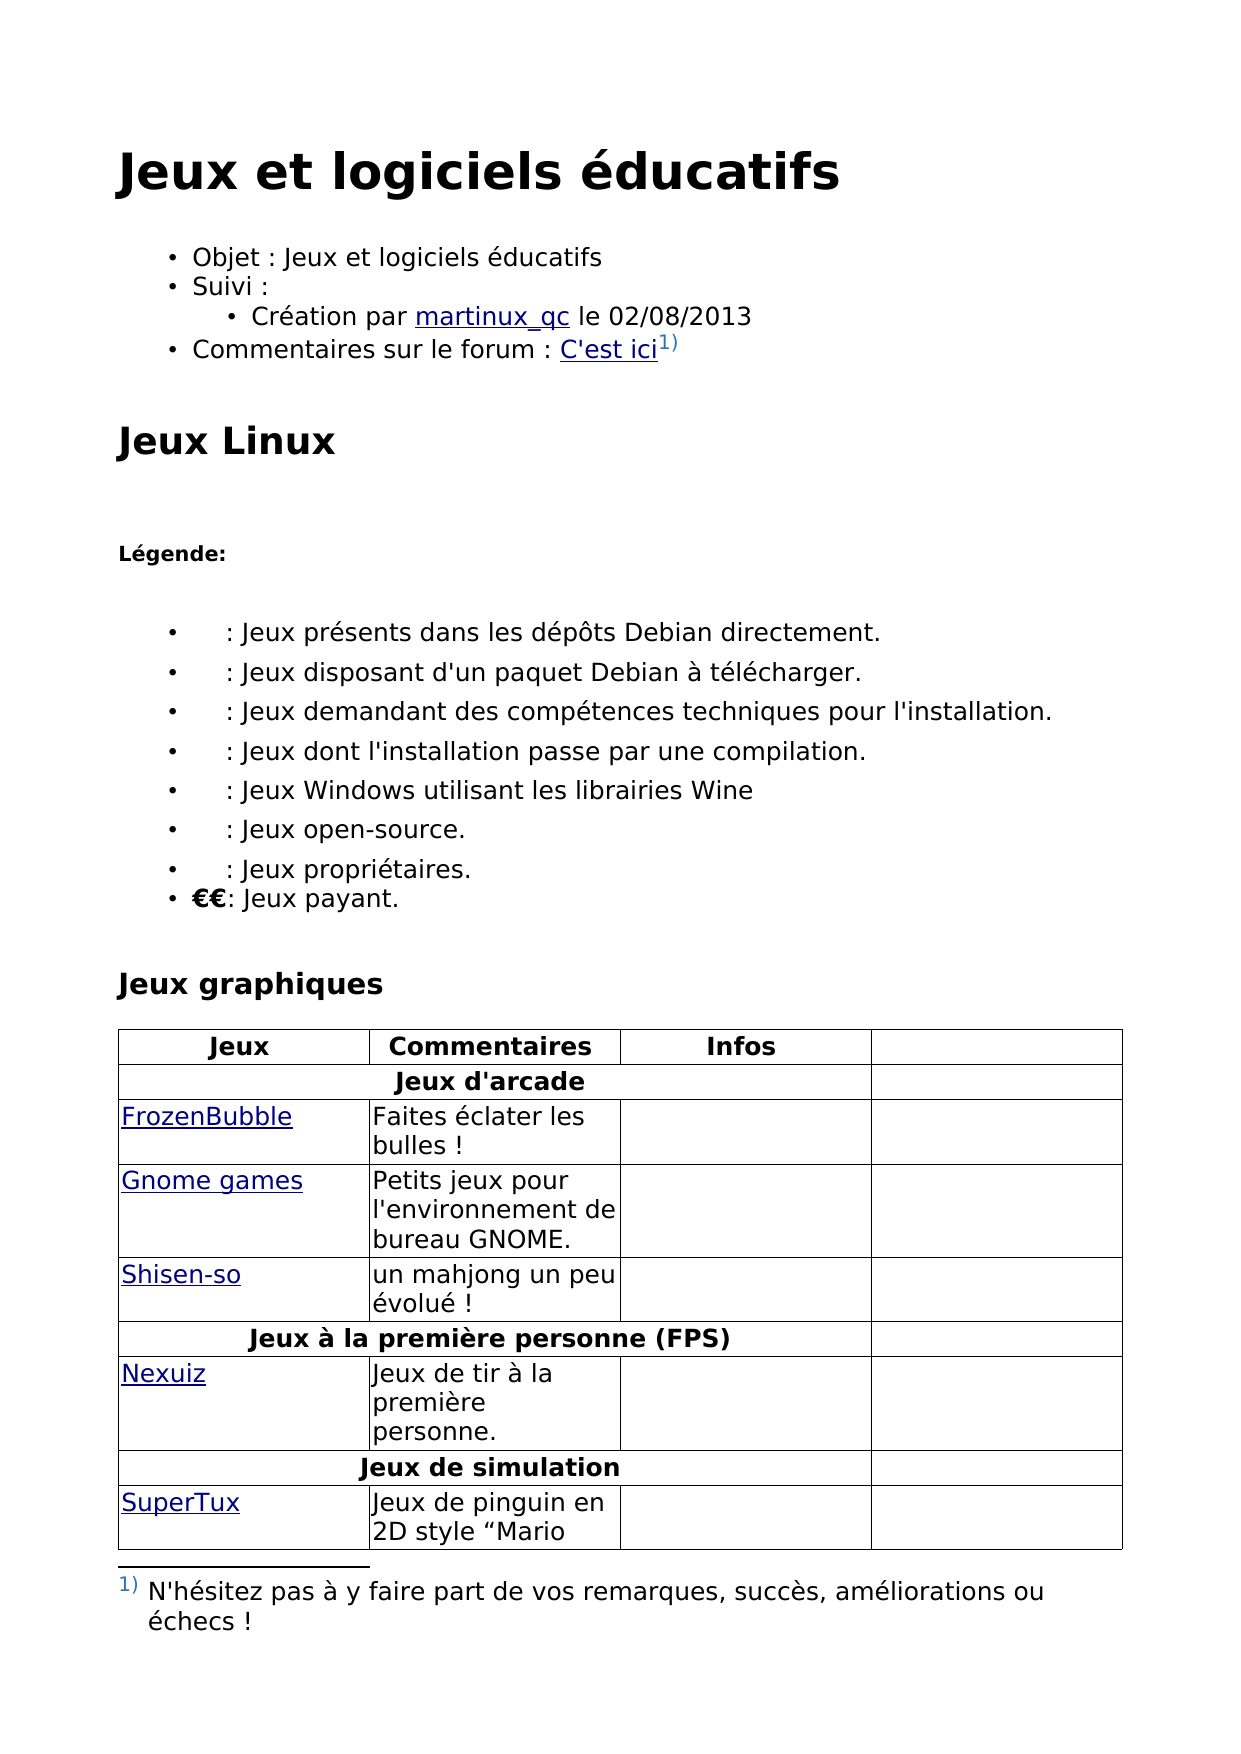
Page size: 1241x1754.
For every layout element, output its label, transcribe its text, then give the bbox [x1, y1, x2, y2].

table_cell Jeux de simulation [119, 1451, 871, 1485]
table_cell [621, 1357, 871, 1450]
table_cell Jeux de tir à la première personne. [370, 1357, 620, 1450]
subtitle Jeux graphiques [118, 968, 1122, 1002]
table_cell [872, 1065, 1122, 1099]
table_cell FrozenBubble [119, 1100, 369, 1163]
table_header Jeux [119, 1030, 369, 1064]
table_cell Petits jeux pour l'environnement de bureau GNOME. [370, 1165, 620, 1257]
list : Jeux disposant d'un paquet Debian à télécharger. [177, 648, 1122, 687]
table_cell [621, 1165, 871, 1257]
table_cell Jeux de pinguin en 2D style “Mario [370, 1486, 620, 1549]
list €€: Jeux payant. [177, 884, 1122, 913]
table_cell [872, 1357, 1122, 1450]
list Objet : Jeux et logiciels éducatifs [177, 243, 1122, 272]
list : Jeux présents dans les dépôts Debian directement. [177, 608, 1122, 648]
table_cell Shisen-so [119, 1258, 369, 1321]
table_cell Jeux d'arcade [119, 1065, 871, 1099]
table_cell [621, 1100, 871, 1163]
list Création par martinux_qc le 02/08/2013 [236, 302, 1122, 331]
table_cell un mahjong un peu évolué ! [370, 1258, 620, 1321]
subtitle Jeux et logiciels éducatifs [118, 143, 1122, 201]
table_header [872, 1030, 1122, 1064]
table_cell [872, 1258, 1122, 1321]
table_cell [872, 1100, 1122, 1163]
table_cell SuperTux [119, 1486, 369, 1549]
table_cell [872, 1322, 1122, 1356]
subtitle Jeux Linux [118, 419, 1122, 463]
table_header Infos [621, 1030, 871, 1064]
table_cell [872, 1451, 1122, 1485]
list N'hésitez pas à y faire part de vos remarques, succès, améliorations ou échecs ! [118, 1573, 1122, 1636]
list : Jeux demandant des compétences techniques pour l'installation. [177, 687, 1122, 727]
table_cell [872, 1165, 1122, 1257]
table_cell Jeux à la première personne (FPS) [119, 1322, 871, 1356]
table_cell Gnome games [119, 1165, 369, 1257]
table_cell Nexuiz [119, 1357, 369, 1450]
list Suivi : [177, 272, 1122, 302]
table_cell [872, 1486, 1122, 1549]
list : Jeux open-source. [177, 805, 1122, 845]
list : Jeux Windows utilisant les librairies Wine [177, 766, 1122, 805]
table_cell [621, 1258, 871, 1321]
table_cell [621, 1486, 871, 1549]
table_cell Faites éclater les bulles ! [370, 1100, 620, 1163]
list : Jeux propriétaires. [177, 845, 1122, 884]
list : Jeux dont l'installation passe par une compilation. [177, 727, 1122, 766]
list Commentaires sur le forum : C'est ici [177, 331, 1122, 365]
table_header Commentaires [370, 1030, 620, 1064]
subtitle Légende: [118, 542, 1122, 566]
